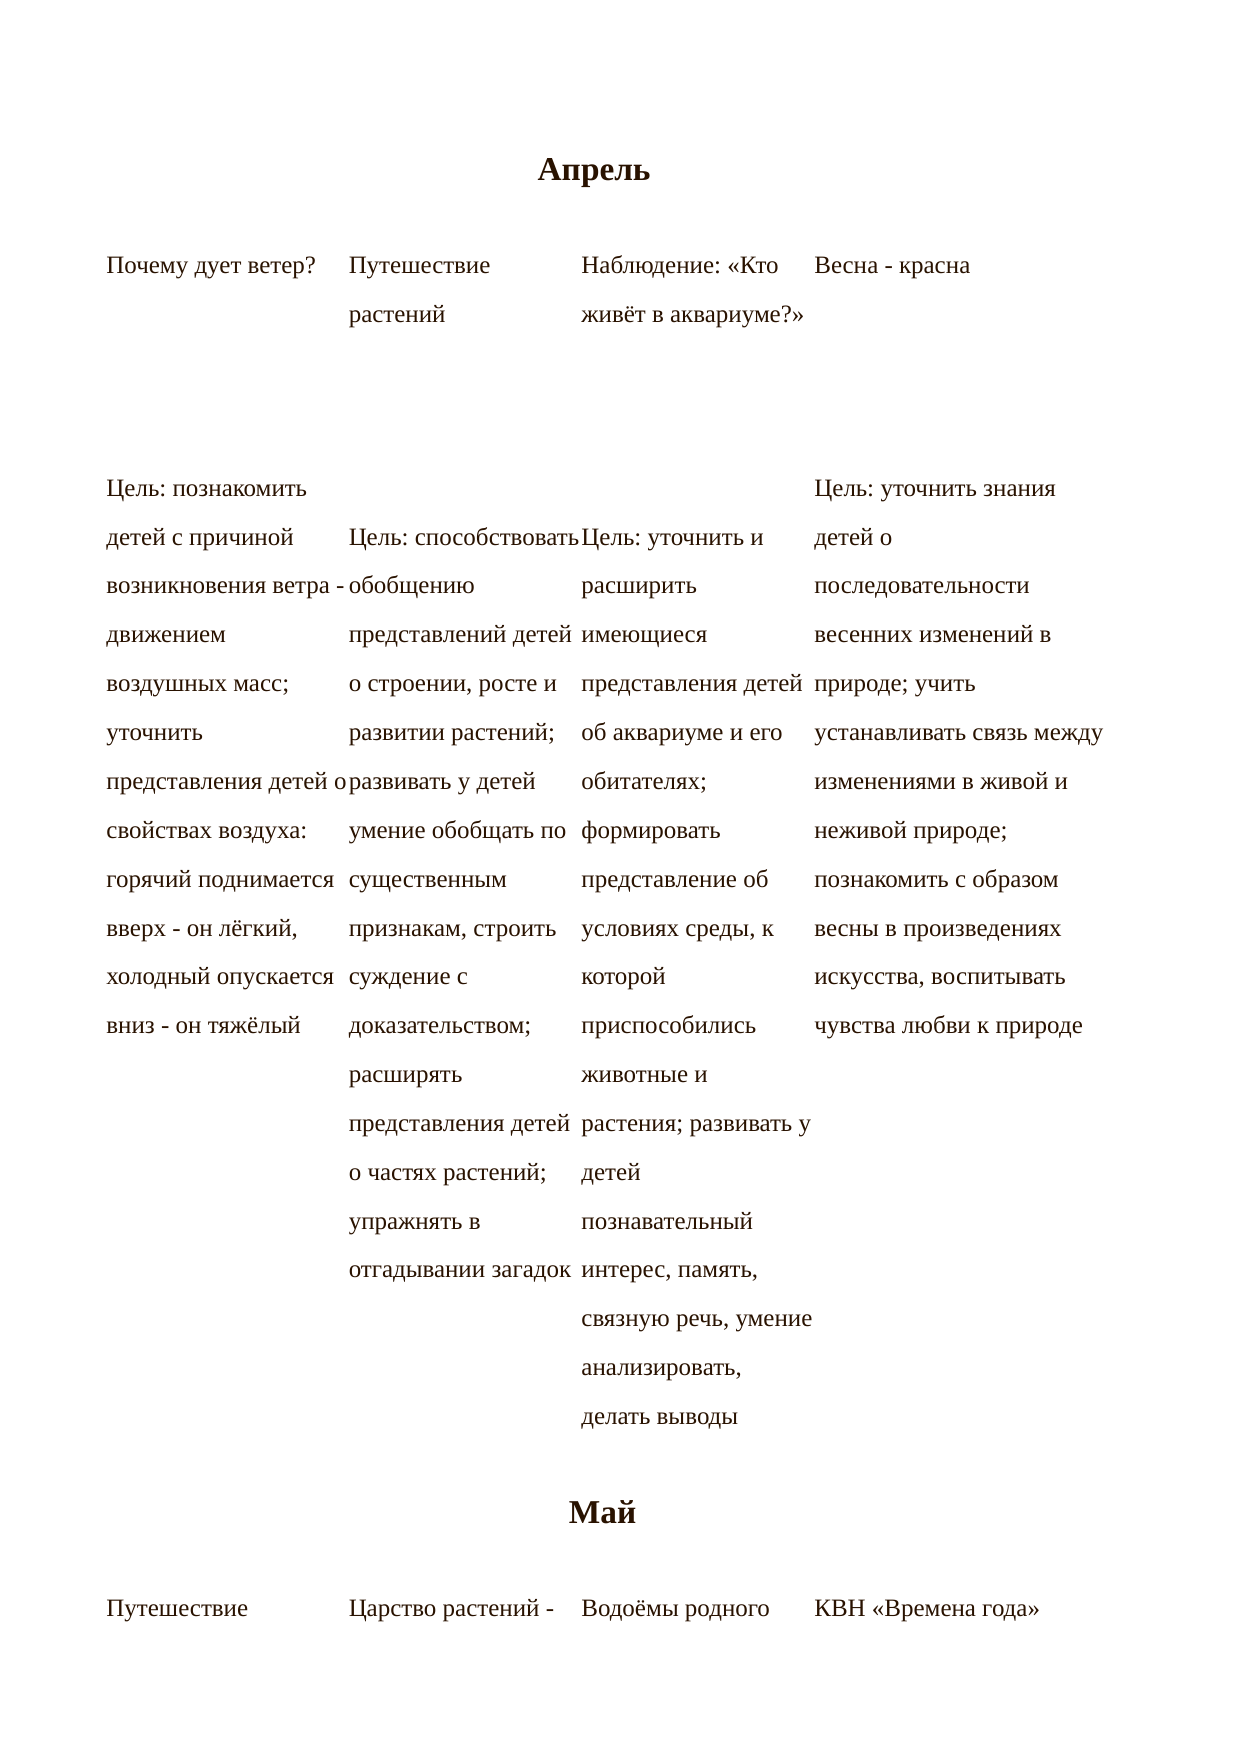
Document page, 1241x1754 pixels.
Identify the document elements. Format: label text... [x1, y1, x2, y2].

table_cell КВН «Времена года» [814, 1562, 1104, 1622]
table_cell Путешествие [106, 1562, 348, 1622]
table_cell Наблюдение: «Кто живёт в аквариуме?» Цель: уточнить и расширить имеющиеся представления детей об аквариуме и его обитателях; формировать представление об условиях среды, к которой приспособились животные и растения; развивать у детей познавательный интерес, память, связную речь, умение анализировать, делать выводы [581, 219, 814, 1461]
table_cell Май [106, 1461, 1104, 1562]
table_cell Путешествие растений Цель: способствовать обобщению представлений детей о строении, росте и развитии растений; развивать у детей умение обобщать по существенным признакам, строить суждение с доказательством; расширять представления детей о частях растений; упражнять в отгадывании загадок [349, 219, 581, 1461]
table_cell Водоёмы родного [581, 1562, 814, 1622]
table_cell Весна - красна Цель: уточнить знания детей о последовательности весенних изменений в природе; учить устанавливать связь между изменениями в живой и неживой природе; познакомить с образом весны в произведениях искусства, воспитывать чувства любви к природе [814, 219, 1104, 1461]
table_cell Почему дует ветер? Цель: познакомить детей с причиной возникновения ветра - движением воздушных масс; уточнить представления детей о свойствах воздуха: горячий поднимается вверх - он лёгкий, холодный опускается вниз - он тяжёлый [106, 219, 348, 1461]
table_cell Царство растений [349, 1562, 581, 1622]
table_cell Апрель [106, 118, 1104, 219]
